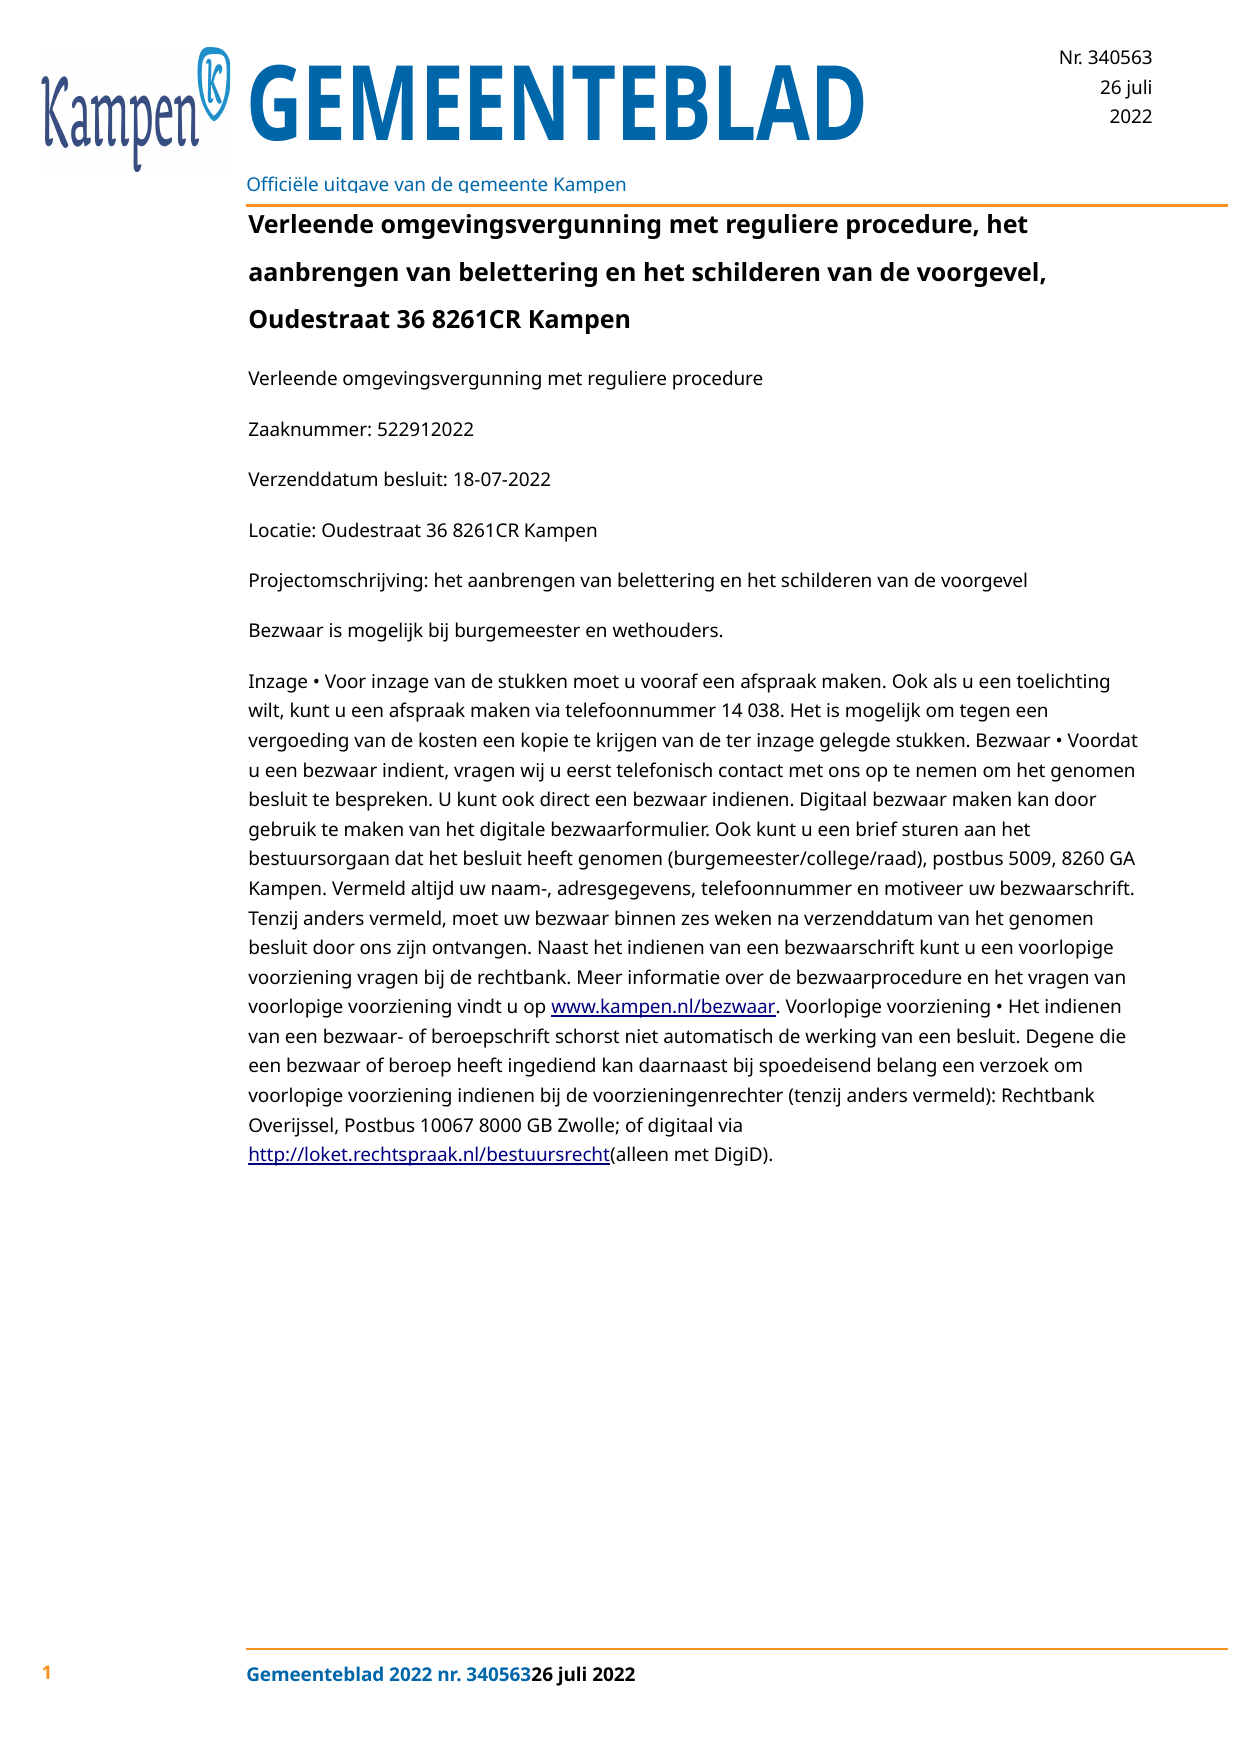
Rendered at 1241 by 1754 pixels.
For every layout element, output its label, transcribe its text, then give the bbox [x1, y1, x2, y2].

picture [41, 47, 231, 172]
text Verzenddatum besluit: 18-07-2022 [248, 466, 1152, 492]
text Zaaknummer: 522912022 [248, 416, 1152, 442]
text Verleende omgevingsvergunning met reguliere procedure, het aanbrengen van belettering en het schilderen van de voorgevel, Oudestraat 36 8261CR Kampen [248, 207, 1152, 336]
text Inzage • Voor inzage van de stukken moet u vooraf een afspraak maken. Ook als u een toelichting wilt, kunt u een afspraak maken via telefoonnummer 14 038. Het is mogelijk om tegen een vergoeding van de kosten een kopie te krijgen van de ter inzage gelegde stukken. Bezwaar • Voordat u een bezwaar indient, vragen wij u eerst telefonisch contact met ons op te nemen om het genomen besluit te bespreken. U kunt ook direct een bezwaar indienen. Digitaal bezwaar maken kan door gebruik te maken van het digitale bezwaarformulier. Ook kunt u een brief sturen aan het bestuursorgaan dat het besluit heeft genomen (burgemeester/college/raad), postbus 5009, 8260 GA Kampen. Vermeld altijd uw naam-, adresgegevens, telefoonnummer en motiveer uw bezwaarschrift. Tenzij anders vermeld, moet uw bezwaar binnen zes weken na verzenddatum van het genomen besluit door ons zijn ontvangen. Naast het indienen van een bezwaarschrift kunt u een voorlopige voorziening vragen bij de rechtbank. Meer informatie over de bezwaarprocedure en het vragen van voorlopige voorziening vindt u op www.kampen.nl/bezwaar. Voorlopige voorziening • Het indienen van een bezwaar- of beroepschrift schorst niet automatisch de werking van een besluit. Degene die een bezwaar of beroep heeft ingediend kan daarnaast bij spoedeisend belang een verzoek om voorlopige voorziening indienen bij de voorzieningenrechter (tenzij anders vermeld): Rechtbank Overijssel, Postbus 10067 8000 GB Zwolle; of digitaal via http://loket.rechtspraak.nl/bestuursrecht(alleen met DigiD). [248, 668, 1152, 1167]
text Projectomschrijving: het aanbrengen van belettering en het schilderen van de voorgevel [248, 567, 1152, 593]
text Bezwaar is mogelijk bij burgemeester en wethouders. [248, 618, 1152, 643]
text Verleende omgevingsvergunning met reguliere procedure [248, 366, 1152, 391]
text Locatie: Oudestraat 36 8261CR Kampen [248, 517, 1152, 542]
